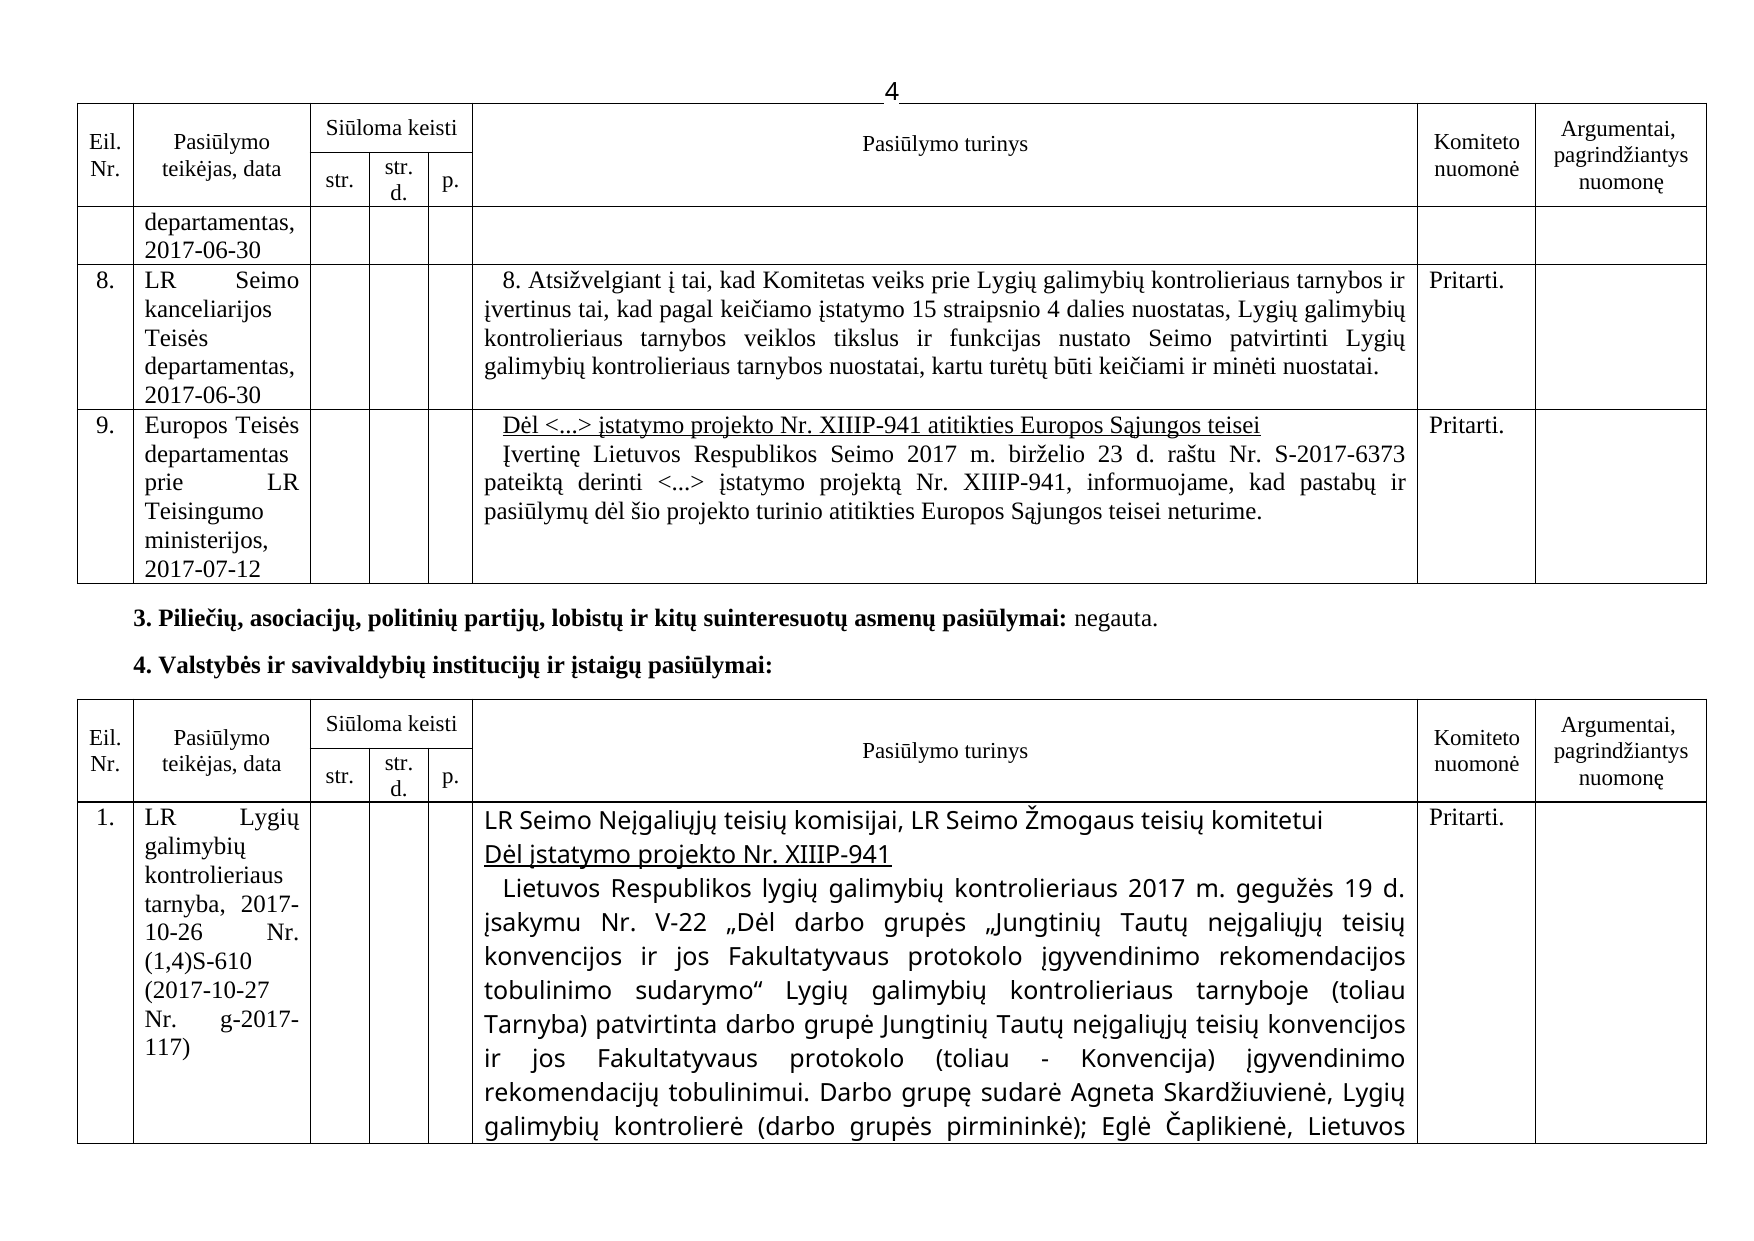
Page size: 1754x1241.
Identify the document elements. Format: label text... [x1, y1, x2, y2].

table_cell [473, 207, 1417, 264]
table_cell [370, 207, 428, 264]
table_cell 8. Atsižvelgiant į tai, kad Komitetas veiks prie Lygių galimybių kontrolieriaus tarnybos ir įvertinus tai, kad pagal keičiamo įstatymo 15 straipsnio 4 dalies nuostatas, Lygių galimybių kontrolieriaus tarnybos veiklos tikslus ir funkcijas nustato Seimo patvirtinti Lygių galimybių kontrolieriaus tarnybos nuostatai, kartu turėtų būti keičiami ir minėti nuostatai. [473, 265, 1417, 409]
table_cell str. [311, 153, 369, 206]
table_header Siūloma keisti [311, 104, 472, 152]
table_cell Pritarti. [1418, 265, 1535, 409]
table_cell [1536, 207, 1706, 264]
table_cell [311, 265, 369, 409]
table_cell LR Seimo Neįgaliųjų teisių komisijai, LR Seimo Žmogaus teisių komitetui Dėl įstatymo projekto Nr. XIIIP-941 Lietuvos Respublikos lygių galimybių kontrolieriaus 2017 m. gegužės 19 d. įsakymu Nr. V-22 „Dėl darbo grupės „Jungtinių Tautų neįgaliųjų teisių konvencijos ir jos Fakultatyvaus protokolo įgyvendinimo rekomendacijos tobulinimo sudarymo“ Lygių galimybių kontrolieriaus tarnyboje (toliau Tarnyba) patvirtinta darbo grupė Jungtinių Tautų neįgaliųjų teisių konvencijos ir jos Fakultatyvaus protokolo (toliau - Konvencija) įgyvendinimo rekomendacijų tobulinimui. Darbo grupę sudarė Agneta Skardžiuvienė, Lygių galimybių kontrolierė (darbo grupės pirmininkė); Eglė Čaplikienė, Lietuvos [473, 803, 1417, 1143]
table_header Pasiūlymo teikėjas, data [134, 104, 310, 206]
table_cell [1418, 207, 1535, 264]
table_cell p. [429, 749, 472, 801]
table_header Komiteto nuomonė [1418, 700, 1535, 801]
table_cell [370, 265, 428, 409]
table_cell [429, 265, 472, 409]
table_cell p. [429, 153, 472, 206]
table_cell str. [311, 749, 369, 801]
table_cell 8. [78, 265, 133, 409]
table_cell [311, 410, 369, 582]
table_cell Pritarti. [1418, 803, 1535, 1143]
table_cell LR Lygių galimybių kontrolieriaus tarnyba, 2017-10-26 Nr. (1,4)S-610 (2017-10-27 Nr. g-2017-117) [134, 803, 310, 1143]
table_cell LR Seimo kanceliarijos Teisės departamentas, 2017-06-30 [134, 265, 310, 409]
table_header Pasiūlymo teikėjas, data [134, 700, 310, 801]
table_cell [1536, 410, 1706, 582]
table_header Eil. Nr. [78, 700, 133, 801]
table_cell [311, 803, 369, 1143]
table_cell Pritarti. [1418, 410, 1535, 582]
table_cell [370, 410, 428, 582]
table_header Argumentai, pagrindžiantys nuomonę [1536, 700, 1706, 801]
text 4. Valstybės ir savivaldybių institucijų ir įstaigų pasiūlymai: [89, 651, 1695, 679]
table_header Argumentai, pagrindžiantys nuomonę [1536, 104, 1706, 206]
table_cell str. d. [370, 153, 428, 206]
table_cell [1536, 265, 1706, 409]
table_cell Europos Teisės departamentas prie LR Teisingumo ministerijos, 2017-07-12 [134, 410, 310, 582]
table_cell [429, 410, 472, 582]
table_cell [370, 803, 428, 1143]
table_cell [311, 207, 369, 264]
table_cell 1. [78, 803, 133, 1143]
text 3. Piliečių, asociacijų, politinių partijų, lobistų ir kitų suinteresuotų asmenų pasiūlymai: negauta. [89, 603, 1695, 631]
table_cell [429, 803, 472, 1143]
table_cell [429, 207, 472, 264]
table_header Pasiūlymo turinys [473, 104, 1417, 206]
table_cell str. d. [370, 749, 428, 801]
table_cell [78, 207, 133, 264]
table_cell [1536, 803, 1706, 1143]
table_header Eil. Nr. [78, 104, 133, 206]
table_cell 9. [78, 410, 133, 582]
table_cell departamentas, 2017-06-30 [134, 207, 310, 264]
table_header Komiteto nuomonė [1418, 104, 1535, 206]
table_header Pasiūlymo turinys [473, 700, 1417, 801]
table_cell Dėl <...> įstatymo projekto Nr. XIIIP-941 atitikties Europos Sąjungos teisei Įvertinę Lietuvos Respublikos Seimo 2017 m. birželio 23 d. raštu Nr. S-2017-6373 pateiktą derinti <...> įstatymo projektą Nr. XIIIP-941, informuojame, kad pastabų ir pasiūlymų dėl šio projekto turinio atitikties Europos Sąjungos teisei neturime. [473, 410, 1417, 582]
table_header Siūloma keisti [311, 700, 472, 748]
